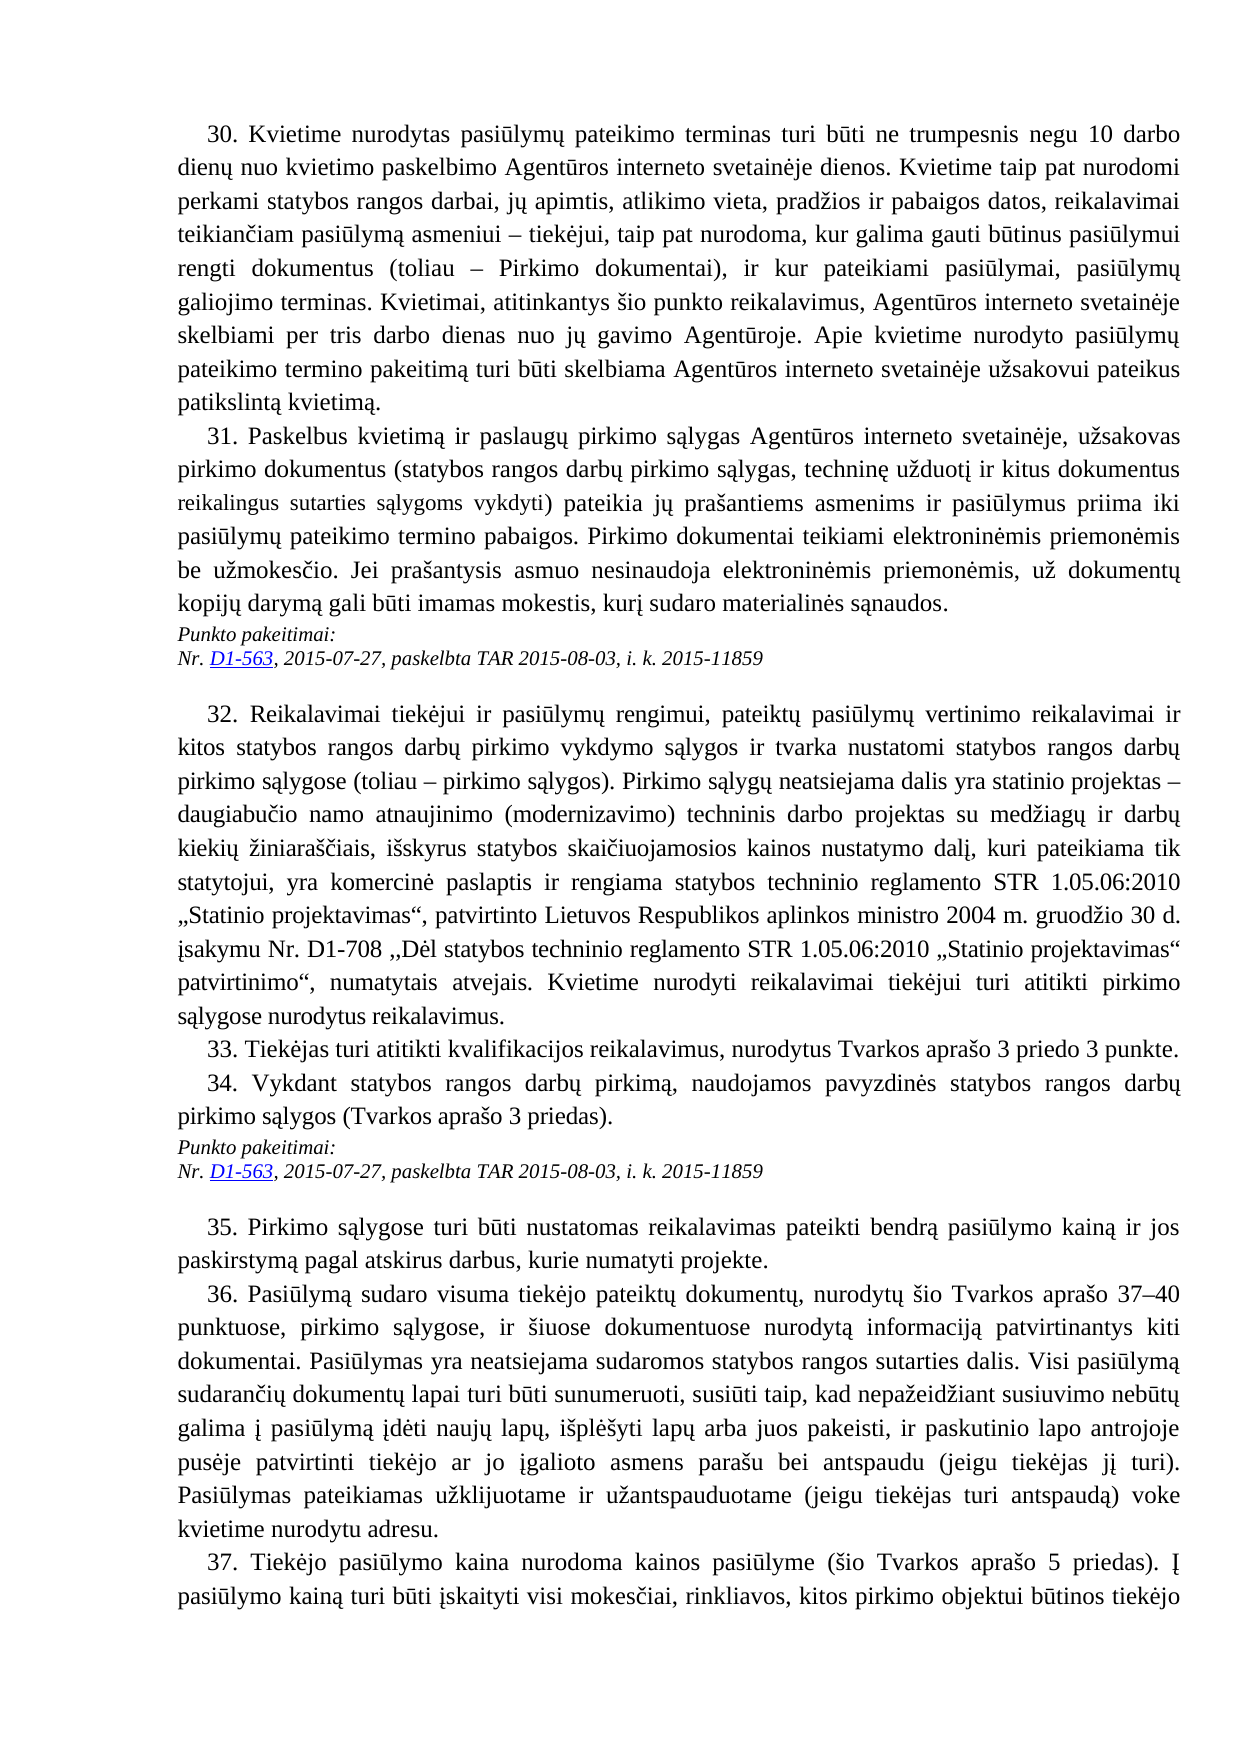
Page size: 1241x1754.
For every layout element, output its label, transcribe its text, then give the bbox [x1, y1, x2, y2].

text 36. Pasiūlymą sudaro visuma tiekėjo pateiktų dokumentų, nurodytų šio Tvarkos aprašo 37–40 punktuose, pirkimo sąlygose, ir šiuose dokumentuose nurodytą informaciją patvirtinantys kiti dokumentai. Pasiūlymas yra neatsiejama sudaromos statybos rangos sutarties dalis. Visi pasiūlymą sudarančių dokumentų lapai turi būti sunumeruoti, susiūti taip, kad nepažeidžiant susiuvimo nebūtų galima į pasiūlymą įdėti naujų lapų, išplėšyti lapų arba juos pakeisti, ir paskutinio lapo antrojoje pusėje patvirtinti tiekėjo ar jo įgalioto asmens parašu bei antspaudu (jeigu tiekėjas jį turi). Pasiūlymas pateikiamas užklijuotame ir užantspauduotame (jeigu tiekėjas turi antspaudą) voke kvietime nurodytu adresu. [177, 1279, 1181, 1542]
text 35. Pirkimo sąlygose turi būti nustatomas reikalavimas pateikti bendrą pasiūlymo kainą ir jos paskirstymą pagal atskirus darbus, kurie numatyti projekte. [177, 1212, 1181, 1274]
text Punkto pakeitimai: [177, 622, 1181, 646]
text 33. Tiekėjas turi atitikti kvalifikacijos reikalavimus, nurodytus Tvarkos aprašo 3 priedo 3 punkte. [177, 1034, 1181, 1063]
text 34. Vykdant statybos rangos darbų pirkimą, naudojamos pavyzdinės statybos rangos darbų pirkimo sąlygos (Tvarkos aprašo 3 priedas). [177, 1068, 1181, 1130]
text 31. Paskelbus kvietimą ir paslaugų pirkimo sąlygas Agentūros interneto svetainėje, užsakovas pirkimo dokumentus (statybos rangos darbų pirkimo sąlygas, techninę užduotį ir kitus dokumentus reikalingus sutarties sąlygoms vykdyti) pateikia jų prašantiems asmenims ir pasiūlymus priima iki pasiūlymų pateikimo termino pabaigos. Pirkimo dokumentai teikiami elektroninėmis priemonėmis be užmokesčio. Jei prašantysis asmuo nesinaudoja elektroninėmis priemonėmis, už dokumentų kopijų darymą gali būti imamas mokestis, kurį sudaro materialinės sąnaudos. [177, 421, 1181, 617]
text Punkto pakeitimai: [177, 1135, 1181, 1159]
text 32. Reikalavimai tiekėjui ir pasiūlymų rengimui, pateiktų pasiūlymų vertinimo reikalavimai ir kitos statybos rangos darbų pirkimo vykdymo sąlygos ir tvarka nustatomi statybos rangos darbų pirkimo sąlygose (toliau – pirkimo sąlygos). Pirkimo sąlygų neatsiejama dalis yra statinio projektas – daugiabučio namo atnaujinimo (modernizavimo) techninis darbo projektas su medžiagų ir darbų kiekių žiniaraščiais, išskyrus statybos skaičiuojamosios kainos nustatymo dalį, kuri pateikiama tik statytojui, yra komercinė paslaptis ir rengiama statybos techninio reglamento STR 1.05.06:2010 „Statinio projektavimas“, patvirtinto Lietuvos Respublikos aplinkos ministro 2004 m. gruodžio 30 d. įsakymu Nr. D1-708 ,,Dėl statybos techninio reglamento STR 1.05.06:2010 „Statinio projektavimas“ patvirtinimo“, numatytais atvejais. Kvietime nurodyti reikalavimai tiekėjui turi atitikti pirkimo sąlygose nurodytus reikalavimus. [177, 699, 1181, 1029]
text Nr. D1-563, 2015-07-27, paskelbta TAR 2015-08-03, i. k. 2015-11859 [177, 646, 1181, 670]
text 30. Kvietime nurodytas pasiūlymų pateikimo terminas turi būti ne trumpesnis negu 10 darbo dienų nuo kvietimo paskelbimo Agentūros interneto svetainėje dienos. Kvietime taip pat nurodomi perkami statybos rangos darbai, jų apimtis, atlikimo vieta, pradžios ir pabaigos datos, reikalavimai teikiančiam pasiūlymą asmeniui – tiekėjui, taip pat nurodoma, kur galima gauti būtinus pasiūlymui rengti dokumentus (toliau – Pirkimo dokumentai), ir kur pateikiami pasiūlymai, pasiūlymų galiojimo terminas. Kvietimai, atitinkantys šio punkto reikalavimus, Agentūros interneto svetainėje skelbiami per tris darbo dienas nuo jų gavimo Agentūroje. Apie kvietime nurodyto pasiūlymų pateikimo termino pakeitimą turi būti skelbiama Agentūros interneto svetainėje užsakovui pateikus patikslintą kvietimą. [177, 119, 1181, 416]
text 37. Tiekėjo pasiūlymo kaina nurodoma kainos pasiūlyme (šio Tvarkos aprašo 5 priedas). Į pasiūlymo kainą turi būti įskaityti visi mokesčiai, rinkliavos, kitos pirkimo objektui būtinos tiekėjo [177, 1547, 1181, 1609]
text Nr. D1-563, 2015-07-27, paskelbta TAR 2015-08-03, i. k. 2015-11859 [177, 1159, 1181, 1183]
